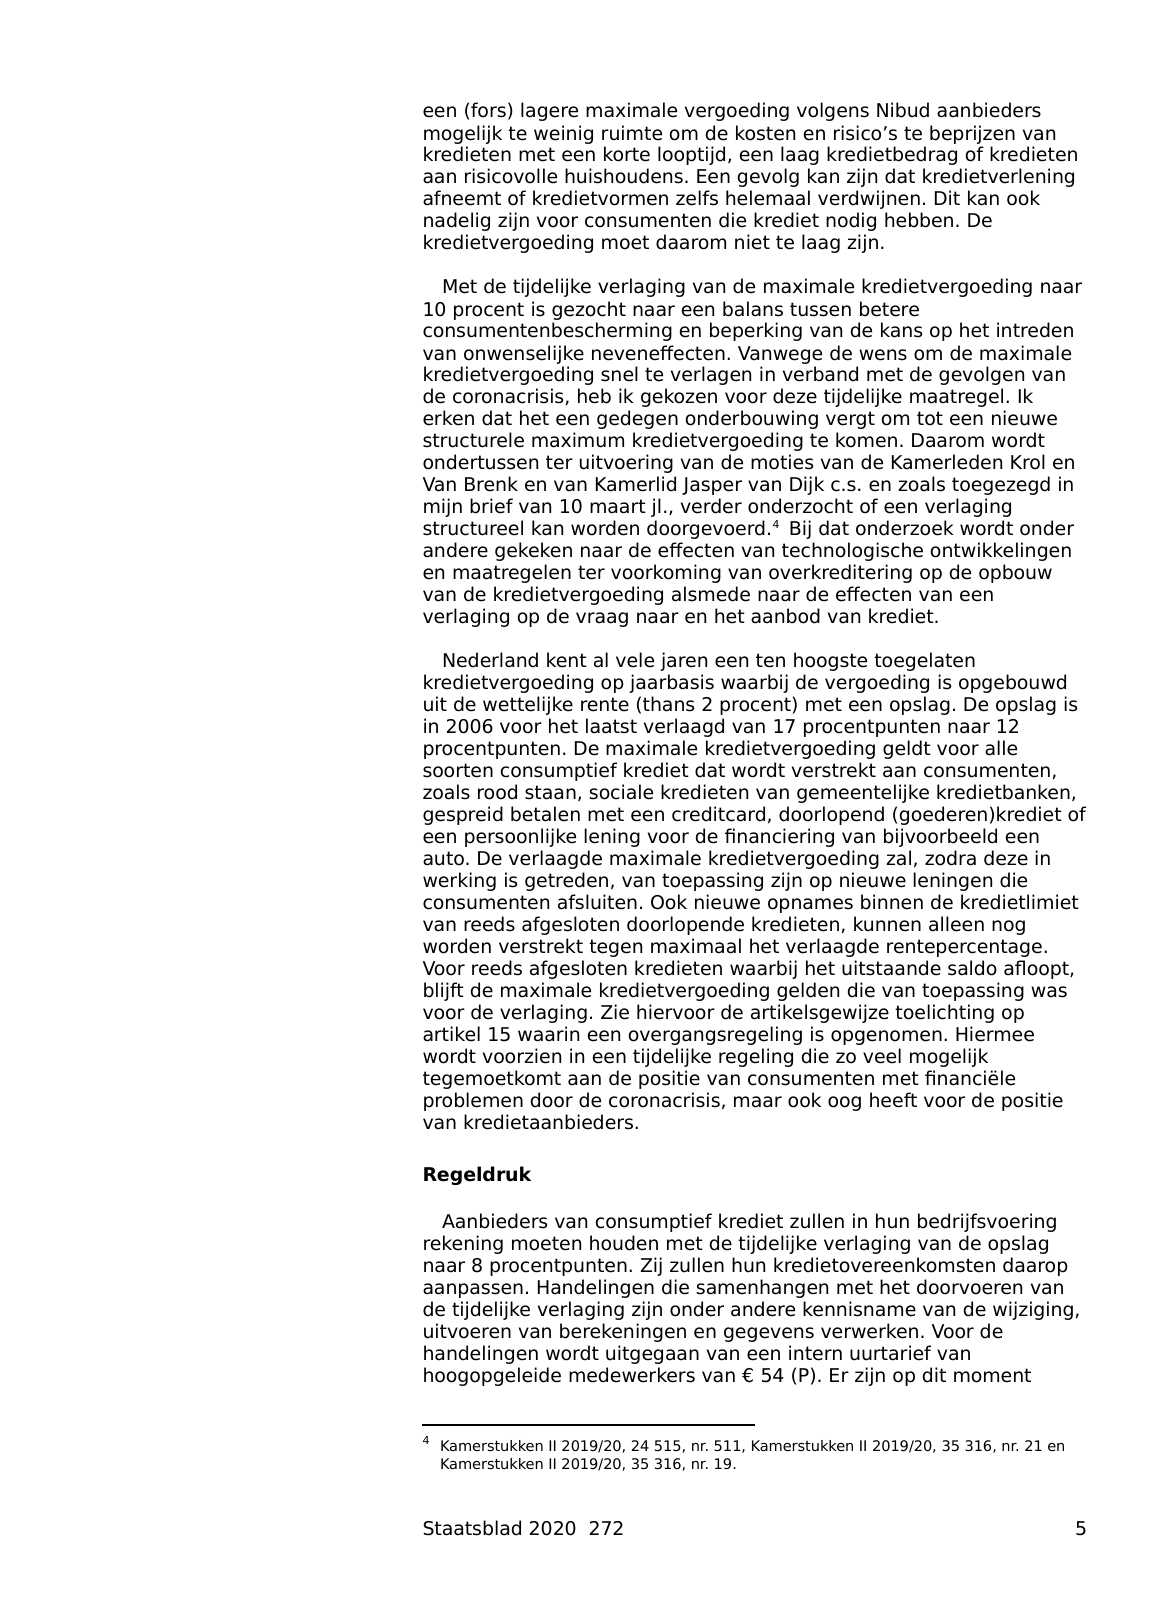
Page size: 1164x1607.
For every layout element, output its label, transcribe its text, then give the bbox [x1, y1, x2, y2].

text Nederland kent al vele jaren een ten hoogste toegelaten kredietvergoeding op jaarbasis waarbij de vergoeding is opgebouwd uit de wettelijke rente (thans 2 procent) met een opslag. De opslag is in 2006 voor het laatst verlaagd van 17 procentpunten naar 12 procentpunten. De maximale kredietvergoeding geldt voor alle soorten consumptief krediet dat wordt verstrekt aan consumenten, zoals rood staan, sociale kredieten van gemeentelijke kredietbanken, gespreid betalen met een creditcard, doorlopend (goederen)krediet of een persoonlijke lening voor de financiering van bijvoorbeeld een auto. De verlaagde maximale kredietvergoeding zal, zodra deze in werking is getreden, van toepassing zijn op nieuwe leningen die consumenten afsluiten. Ook nieuwe opnames binnen de kredietlimiet van reeds afgesloten doorlopende kredieten, kunnen alleen nog worden verstrekt tegen maximaal het verlaagde rentepercentage. Voor reeds afgesloten kredieten waarbij het uitstaande saldo afloopt, blijft de maximale kredietvergoeding gelden die van toepassing was voor de verlaging. Zie hiervoor de artikelsgewijze toelichting op artikel 15 waarin een overgangsregeling is opgenomen. Hiermee wordt voorzien in een tijdelijke regeling die zo veel mogelijk tegemoetkomt aan de positie van consumenten met financiële problemen door de coronacrisis, maar ook oog heeft voor de positie van kredietaanbieders. [422, 650, 1087, 1134]
text Kamerstukken II 2019/20, 24 515, nr. 511, Kamerstukken II 2019/20, 35 316, nr. 21 en Kamerstukken II 2019/20, 35 316, nr. 19. [422, 1434, 1087, 1473]
subtitle Regeldruk [422, 1164, 1087, 1186]
text een (fors) lagere maximale vergoeding volgens Nibud aanbieders mogelijk te weinig ruimte om de kosten en risico’s te beprijzen van kredieten met een korte looptijd, een laag kredietbedrag of kredieten aan risicovolle huishoudens. Een gevolg kan zijn dat kredietverlening afneemt of kredietvormen zelfs helemaal verdwijnen. Dit kan ook nadelig zijn voor consumenten die krediet nodig hebben. De kredietvergoeding moet daarom niet te laag zijn. [422, 100, 1087, 254]
text Aanbieders van consumptief krediet zullen in hun bedrijfsvoering rekening moeten houden met de tijdelijke verlaging van de opslag naar 8 procentpunten. Zij zullen hun kredietovereenkomsten daarop aanpassen. Handelingen die samenhangen met het doorvoeren van de tijdelijke verlaging zijn onder andere kennisname van de wijziging, uitvoeren van berekeningen en gegevens verwerken. Voor de handelingen wordt uitgegaan van een intern uurtarief van hoogopgeleide medewerkers van € 54 (P). Er zijn op dit moment [422, 1211, 1087, 1387]
text Met de tijdelijke verlaging van de maximale kredietvergoeding naar 10 procent is gezocht naar een balans tussen betere consumentenbescherming en beperking van de kans op het intreden van onwenselijke neveneffecten. Vanwege de wens om de maximale kredietvergoeding snel te verlagen in verband met de gevolgen van de coronacrisis, heb ik gekozen voor deze tijdelijke maatregel. Ik erken dat het een gedegen onderbouwing vergt om tot een nieuwe structurele maximum kredietvergoeding te komen. Daarom wordt ondertussen ter uitvoering van de moties van de Kamerleden Krol en Van Brenk en van Kamerlid Jasper van Dijk c.s. en zoals toegezegd in mijn brief van 10 maart jl., verder onderzocht of een verlaging structureel kan worden doorgevoerd. Bij dat onderzoek wordt onder andere gekeken naar de effecten van technologische ontwikkelingen en maatregelen ter voorkoming van overkreditering op de opbouw van de kredietvergoeding alsmede naar de effecten van een verlaging op de vraag naar en het aanbod van krediet. [422, 276, 1087, 628]
